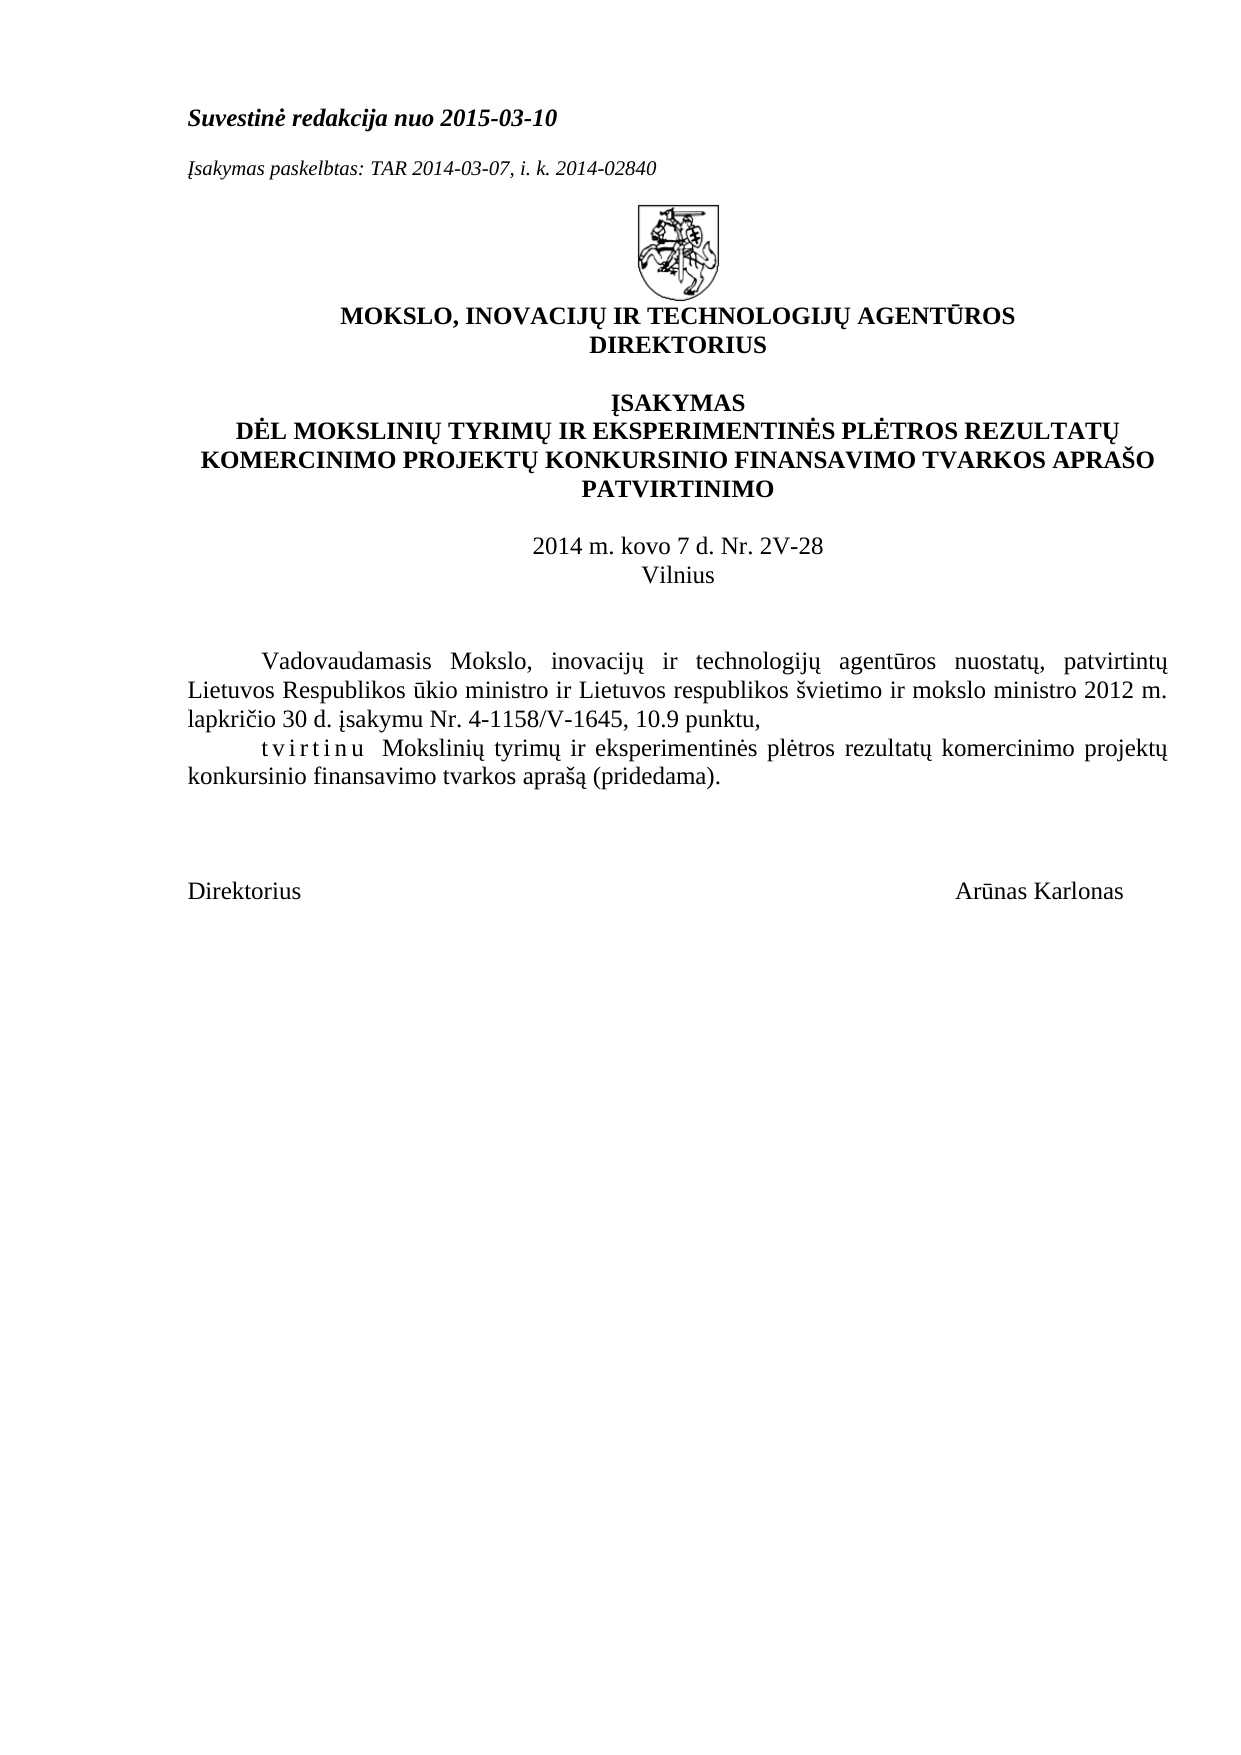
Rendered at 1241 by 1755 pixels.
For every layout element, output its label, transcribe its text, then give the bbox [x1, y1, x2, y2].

text ĮSAKYMAS [187, 388, 1169, 416]
text Vilnius [187, 560, 1169, 589]
text 2014 m. kovo 7 d. Nr. 2V-28 [187, 531, 1169, 560]
text dėl Mokslinių tyrimų ir eksperimentinės plėtros rezultatų komercinimo projektų konkursinio finansavimo tvarkos aprašo PATVIRTINIMO [187, 416, 1169, 503]
text Suvestinė redakcija nuo 2015-03-10 [187, 103, 1169, 131]
text tvirtinu Mokslinių tyrimų ir eksperimentinės plėtros rezultatų komercinimo projektų konkursinio finansavimo tvarkos aprašą (pridedama). [187, 733, 1169, 790]
text Įsakymas paskelbtas: TAR 2014-03-07, i. k. 2014-02840 [187, 155, 1169, 179]
text MOKSLO, INOVACIJŲ IR TECHNOLOGIJŲ AGENTŪROS [187, 301, 1169, 330]
text Vadovaudamasis Mokslo, inovacijų ir technologijų agentūros nuostatų, patvirtintų Lietuvos Respublikos ūkio ministro ir Lietuvos respublikos švietimo ir mokslo ministro 2012 m. lapkričio 30 d. įsakymu Nr. 4-1158/V-1645, 10.9 punktu, [187, 646, 1169, 733]
text DIREKTORIUS [187, 330, 1169, 359]
text Direktorius Arūnas Karlonas [187, 876, 1169, 905]
